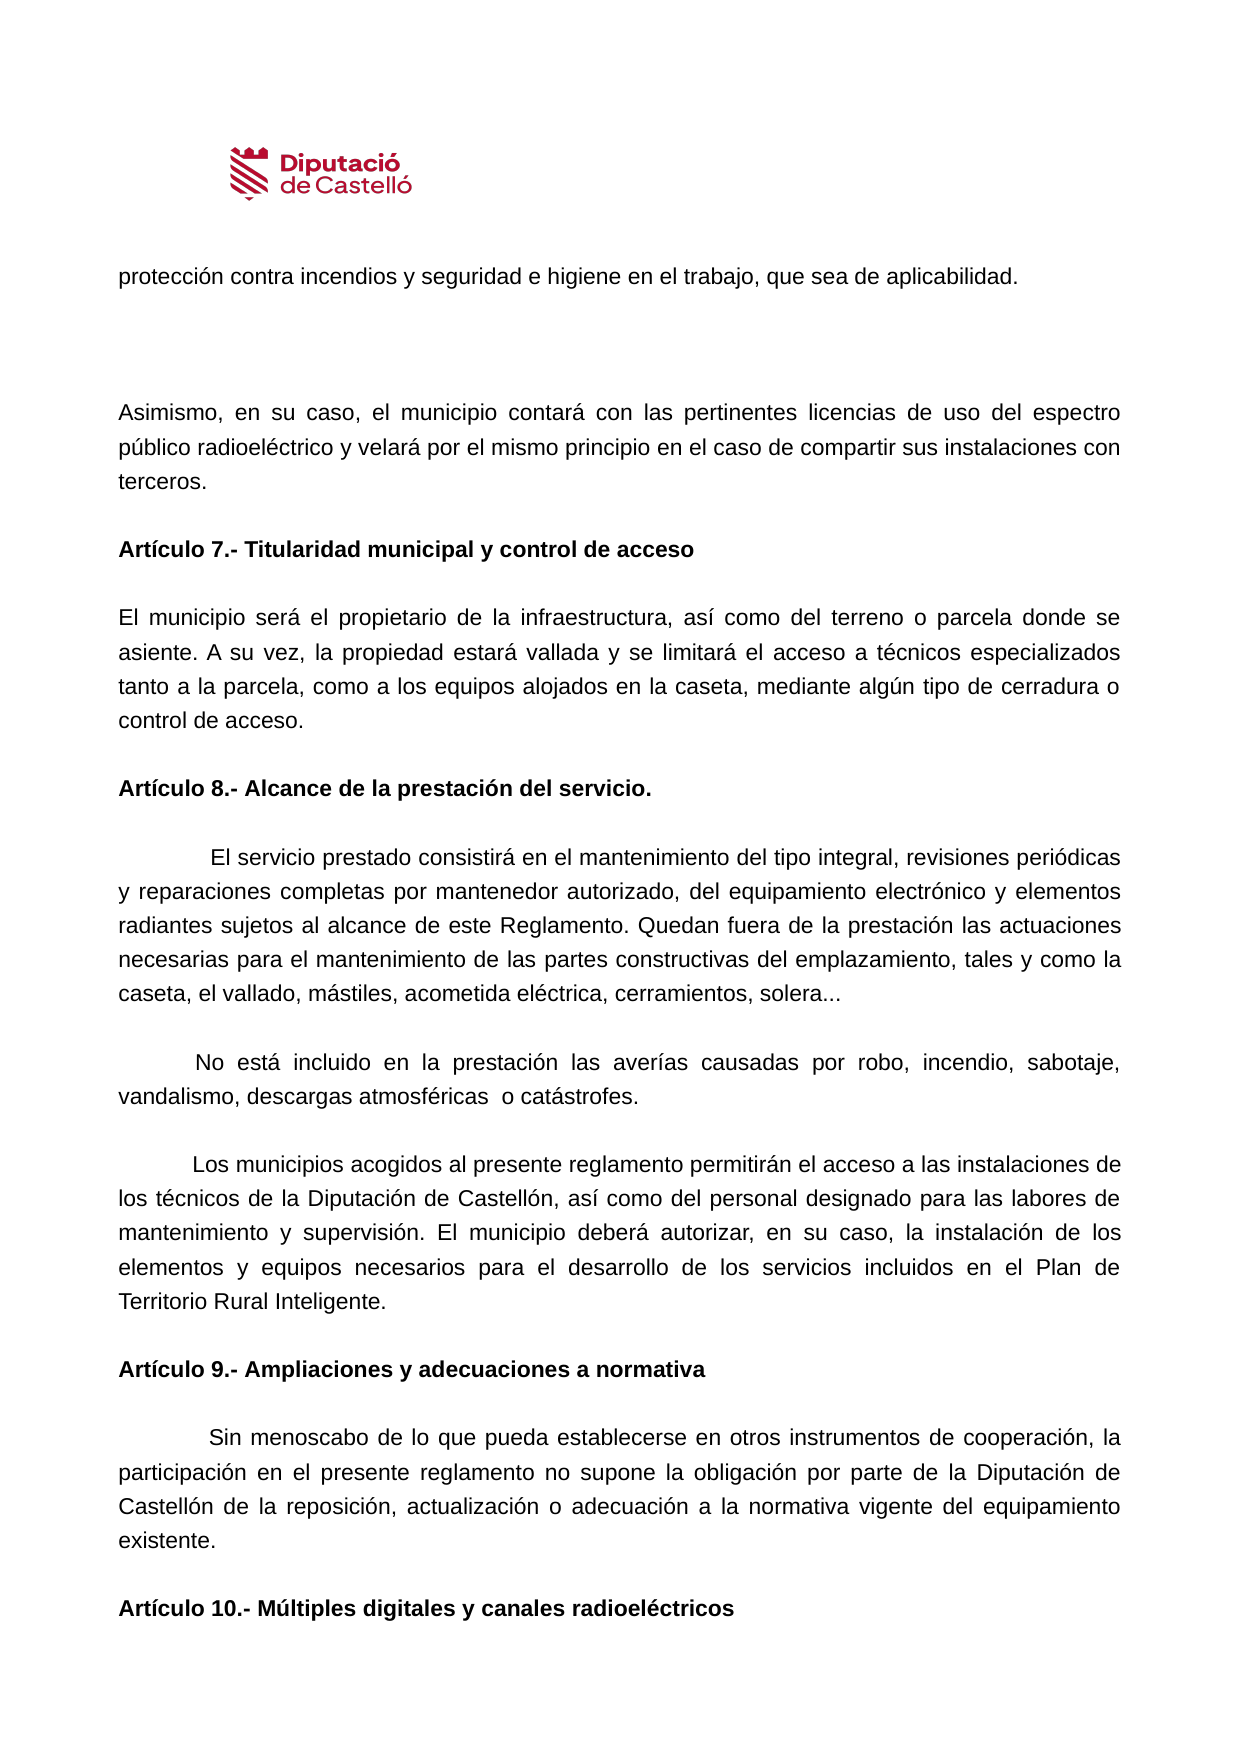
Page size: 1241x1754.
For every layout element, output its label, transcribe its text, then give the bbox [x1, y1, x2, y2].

list Alcance de la prestación del servicio. [118, 775, 1122, 801]
text El municipio será el propietario de la infraestructura, así como del terreno o parcela donde se asiente. A su vez, la propiedad estará vallada y se limitará el acceso a técnicos especializados tanto a la parcela, como a los equipos alojados en la caseta, mediante algún tipo de cerradura o control de acceso. [118, 604, 1122, 733]
text protección contra incendios y seguridad e higiene en el trabajo, que sea de aplicabilidad. [118, 263, 1122, 289]
list Múltiples digitales y canales radioeléctricos [118, 1595, 1122, 1621]
list Ampliaciones y adecuaciones a normativa [118, 1356, 1122, 1382]
list El servicio prestado consistirá en el mantenimiento del tipo integral, revisiones periódicas y reparaciones completas por mantenedor autorizado, del equipamiento electrónico y elementos radiantes sujetos al alcance de este Reglamento. Quedan fuera de la prestación las actuaciones necesarias para el mantenimiento de las partes constructivas del emplazamiento, tales y como la caseta, el vallado, mástiles, acometida eléctrica, cerramientos, solera... [118, 843, 1122, 1006]
text Sin menoscabo de lo que pueda establecerse en otros instrumentos de cooperación, la participación en el presente reglamento no supone la obligación por parte de la Diputación de Castellón de la reposición, actualización o adecuación a la normativa vigente del equipamiento existente. [118, 1424, 1122, 1553]
list Titularidad municipal y control de acceso [118, 536, 1122, 562]
text Los municipios acogidos al presente reglamento permitirán el acceso a las instalaciones de los técnicos de la Diputación de Castellón, así como del personal designado para las labores de mantenimiento y supervisión. El municipio deberá autorizar, en su caso, la instalación de los elementos y equipos necesarios para el desarrollo de los servicios incluidos en el Plan de Territorio Rural Inteligente. [118, 1151, 1122, 1314]
list No está incluido en la prestación las averías causadas por robo, incendio, sabotaje, vandalismo, descargas atmosféricas o catástrofes. [118, 1048, 1122, 1109]
picture [193, 114, 449, 226]
text Asimismo, en su caso, el municipio contará con las pertinentes licencias de uso del espectro público radioeléctrico y velará por el mismo principio en el caso de compartir sus instalaciones con terceros. [118, 399, 1122, 494]
